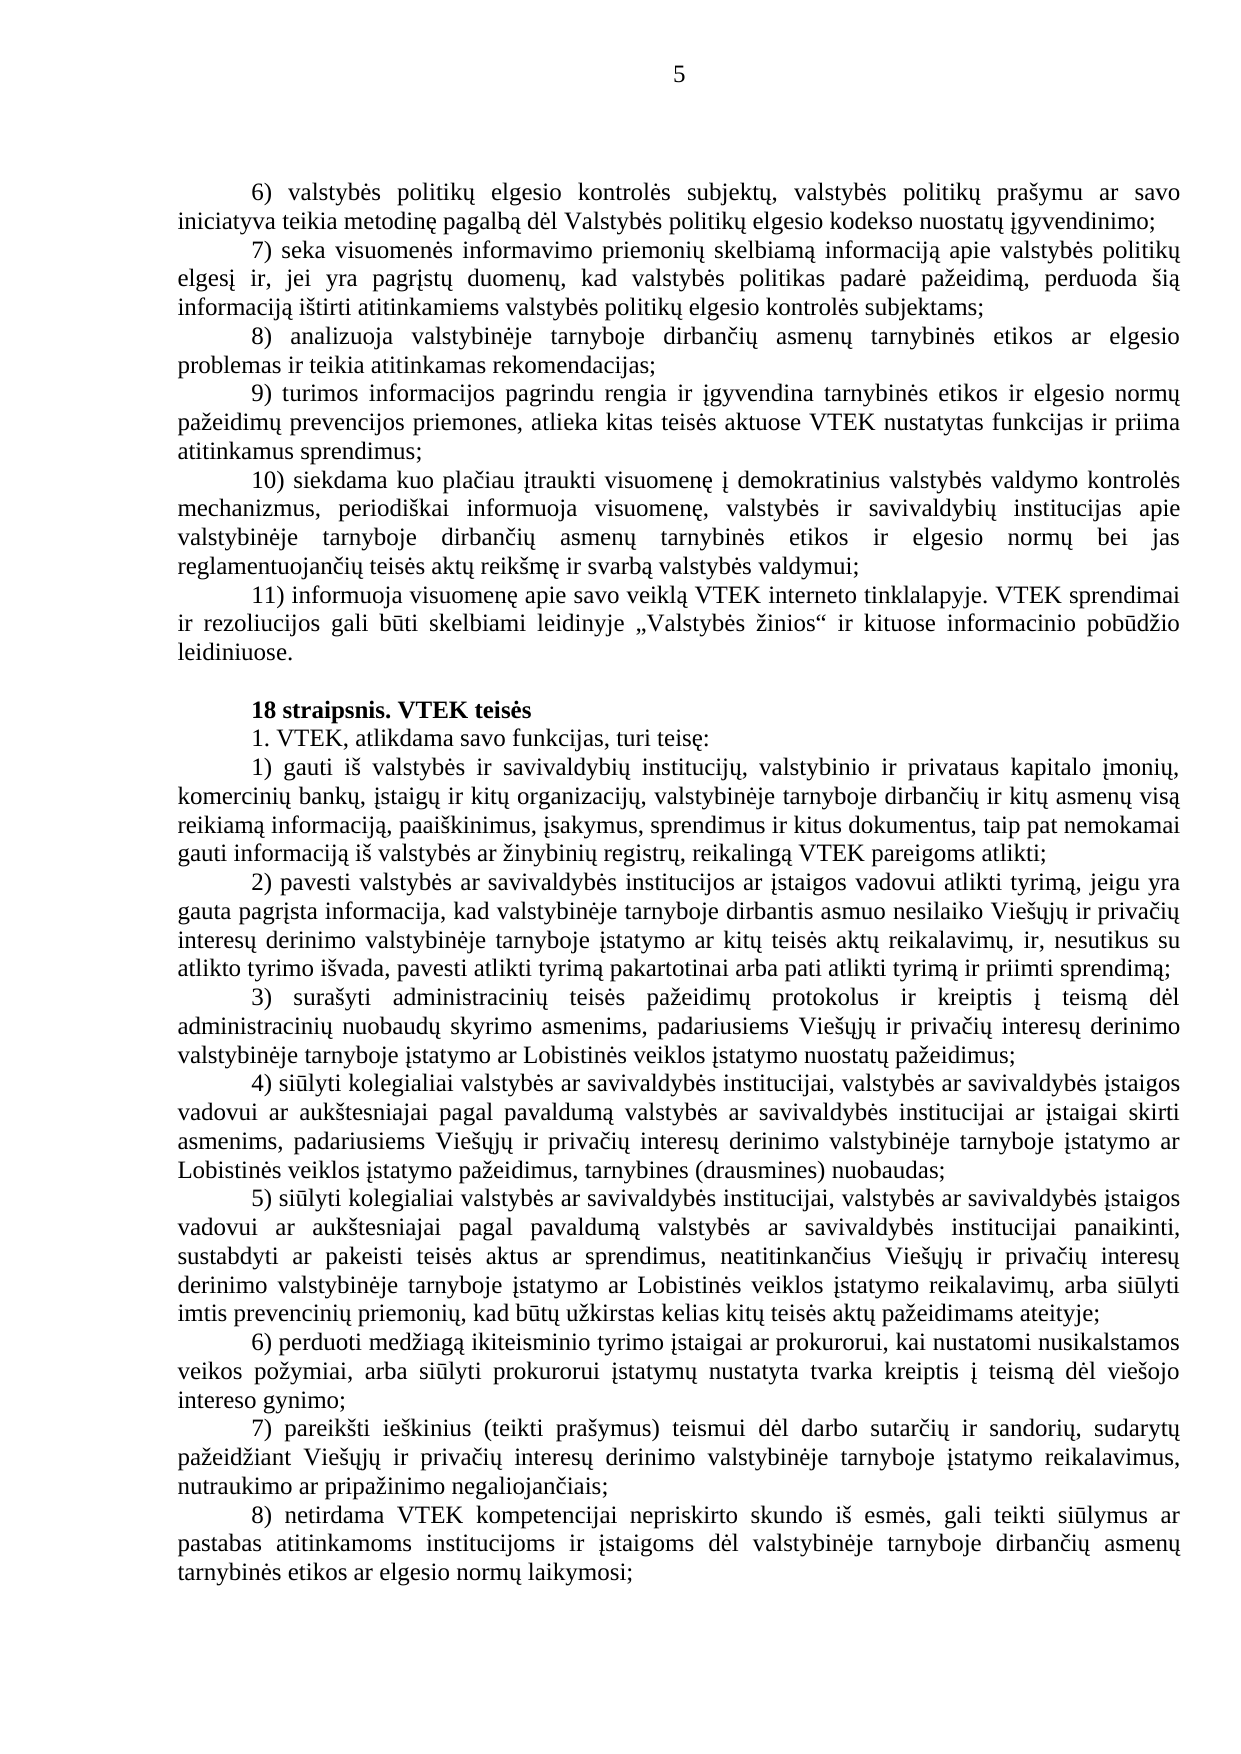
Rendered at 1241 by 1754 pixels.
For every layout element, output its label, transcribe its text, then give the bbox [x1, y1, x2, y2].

text 1. VTEK, atlikdama savo funkcijas, turi teisę: [177, 723, 1181, 752]
text 8) netirdama VTEK kompetencijai nepriskirto skundo iš esmės, gali teikti siūlymus ar pastabas atitinkamoms institucijoms ir įstaigoms dėl valstybinėje tarnyboje dirbančių asmenų tarnybinės etikos ar elgesio normų laikymosi; [177, 1500, 1181, 1586]
text 9) turimos informacijos pagrindu rengia ir įgyvendina tarnybinės etikos ir elgesio normų pažeidimų prevencijos priemones, atlieka kitas teisės aktuose VTEK nustatytas funkcijas ir priima atitinkamus sprendimus; [177, 378, 1181, 465]
text 11) informuoja visuomenę apie savo veiklą VTEK interneto tinklalapyje. VTEK sprendimai ir rezoliucijos gali būti skelbiami leidinyje „Valstybės žinios“ ir kituose informacinio pobūdžio leidiniuose. [177, 580, 1181, 666]
text 5) siūlyti kolegialiai valstybės ar savivaldybės institucijai, valstybės ar savivaldybės įstaigos vadovui ar aukštesniajai pagal pavaldumą valstybės ar savivaldybės institucijai panaikinti, sustabdyti ar pakeisti teisės aktus ar sprendimus, neatitinkančius Viešųjų ir privačių interesų derinimo valstybinėje tarnyboje įstatymo ar Lobistinės veiklos įstatymo reikalavimų, arba siūlyti imtis prevencinių priemonių, kad būtų užkirstas kelias kitų teisės aktų pažeidimams ateityje; [177, 1183, 1181, 1327]
text 4) siūlyti kolegialiai valstybės ar savivaldybės institucijai, valstybės ar savivaldybės įstaigos vadovui ar aukštesniajai pagal pavaldumą valstybės ar savivaldybės institucijai ar įstaigai skirti asmenims, padariusiems Viešųjų ir privačių interesų derinimo valstybinėje tarnyboje įstatymo ar Lobistinės veiklos įstatymo pažeidimus, tarnybines (drausmines) nuobaudas; [177, 1068, 1181, 1183]
text 7) pareikšti ieškinius (teikti prašymus) teismui dėl darbo sutarčių ir sandorių, sudarytų pažeidžiant Viešųjų ir privačių interesų derinimo valstybinėje tarnyboje įstatymo reikalavimus, nutraukimo ar pripažinimo negaliojančiais; [177, 1413, 1181, 1500]
text 3) surašyti administracinių teisės pažeidimų protokolus ir kreiptis į teismą dėl administracinių nuobaudų skyrimo asmenims, padariusiems Viešųjų ir privačių interesų derinimo valstybinėje tarnyboje įstatymo ar Lobistinės veiklos įstatymo nuostatų pažeidimus; [177, 982, 1181, 1068]
text 6) perduoti medžiagą ikiteisminio tyrimo įstaigai ar prokurorui, kai nustatomi nusikalstamos veikos požymiai, arba siūlyti prokurorui įstatymų nustatyta tvarka kreiptis į teismą dėl viešojo intereso gynimo; [177, 1327, 1181, 1413]
text 6) valstybės politikų elgesio kontrolės subjektų, valstybės politikų prašymu ar savo iniciatyva teikia metodinę pagalbą dėl Valstybės politikų elgesio kodekso nuostatų įgyvendinimo; [177, 177, 1181, 235]
text 2) pavesti valstybės ar savivaldybės institucijos ar įstaigos vadovui atlikti tyrimą, jeigu yra gauta pagrįsta informacija, kad valstybinėje tarnyboje dirbantis asmuo nesilaiko Viešųjų ir privačių interesų derinimo valstybinėje tarnyboje įstatymo ar kitų teisės aktų reikalavimų, ir, nesutikus su atlikto tyrimo išvada, pavesti atlikti tyrimą pakartotinai arba pati atlikti tyrimą ir priimti sprendimą; [177, 867, 1181, 982]
text 1) gauti iš valstybės ir savivaldybių institucijų, valstybinio ir privataus kapitalo įmonių, komercinių bankų, įstaigų ir kitų organizacijų, valstybinėje tarnyboje dirbančių ir kitų asmenų visą reikiamą informaciją, paaiškinimus, įsakymus, sprendimus ir kitus dokumentus, taip pat nemokamai gauti informaciją iš valstybės ar žinybinių registrų, reikalingą VTEK pareigoms atlikti; [177, 752, 1181, 867]
text 8) analizuoja valstybinėje tarnyboje dirbančių asmenų tarnybinės etikos ar elgesio problemas ir teikia atitinkamas rekomendacijas; [177, 321, 1181, 378]
text 7) seka visuomenės informavimo priemonių skelbiamą informaciją apie valstybės politikų elgesį ir, jei yra pagrįstų duomenų, kad valstybės politikas padarė pažeidimą, perduoda šią informaciją ištirti atitinkamiems valstybės politikų elgesio kontrolės subjektams; [177, 235, 1181, 321]
text 18 straipsnis. VTEK teisės [177, 695, 1181, 723]
text 10) siekdama kuo plačiau įtraukti visuomenę į demokratinius valstybės valdymo kontrolės mechanizmus, periodiškai informuoja visuomenę, valstybės ir savivaldybių institucijas apie valstybinėje tarnyboje dirbančių asmenų tarnybinės etikos ir elgesio normų bei jas reglamentuojančių teisės aktų reikšmę ir svarbą valstybės valdymui; [177, 465, 1181, 580]
